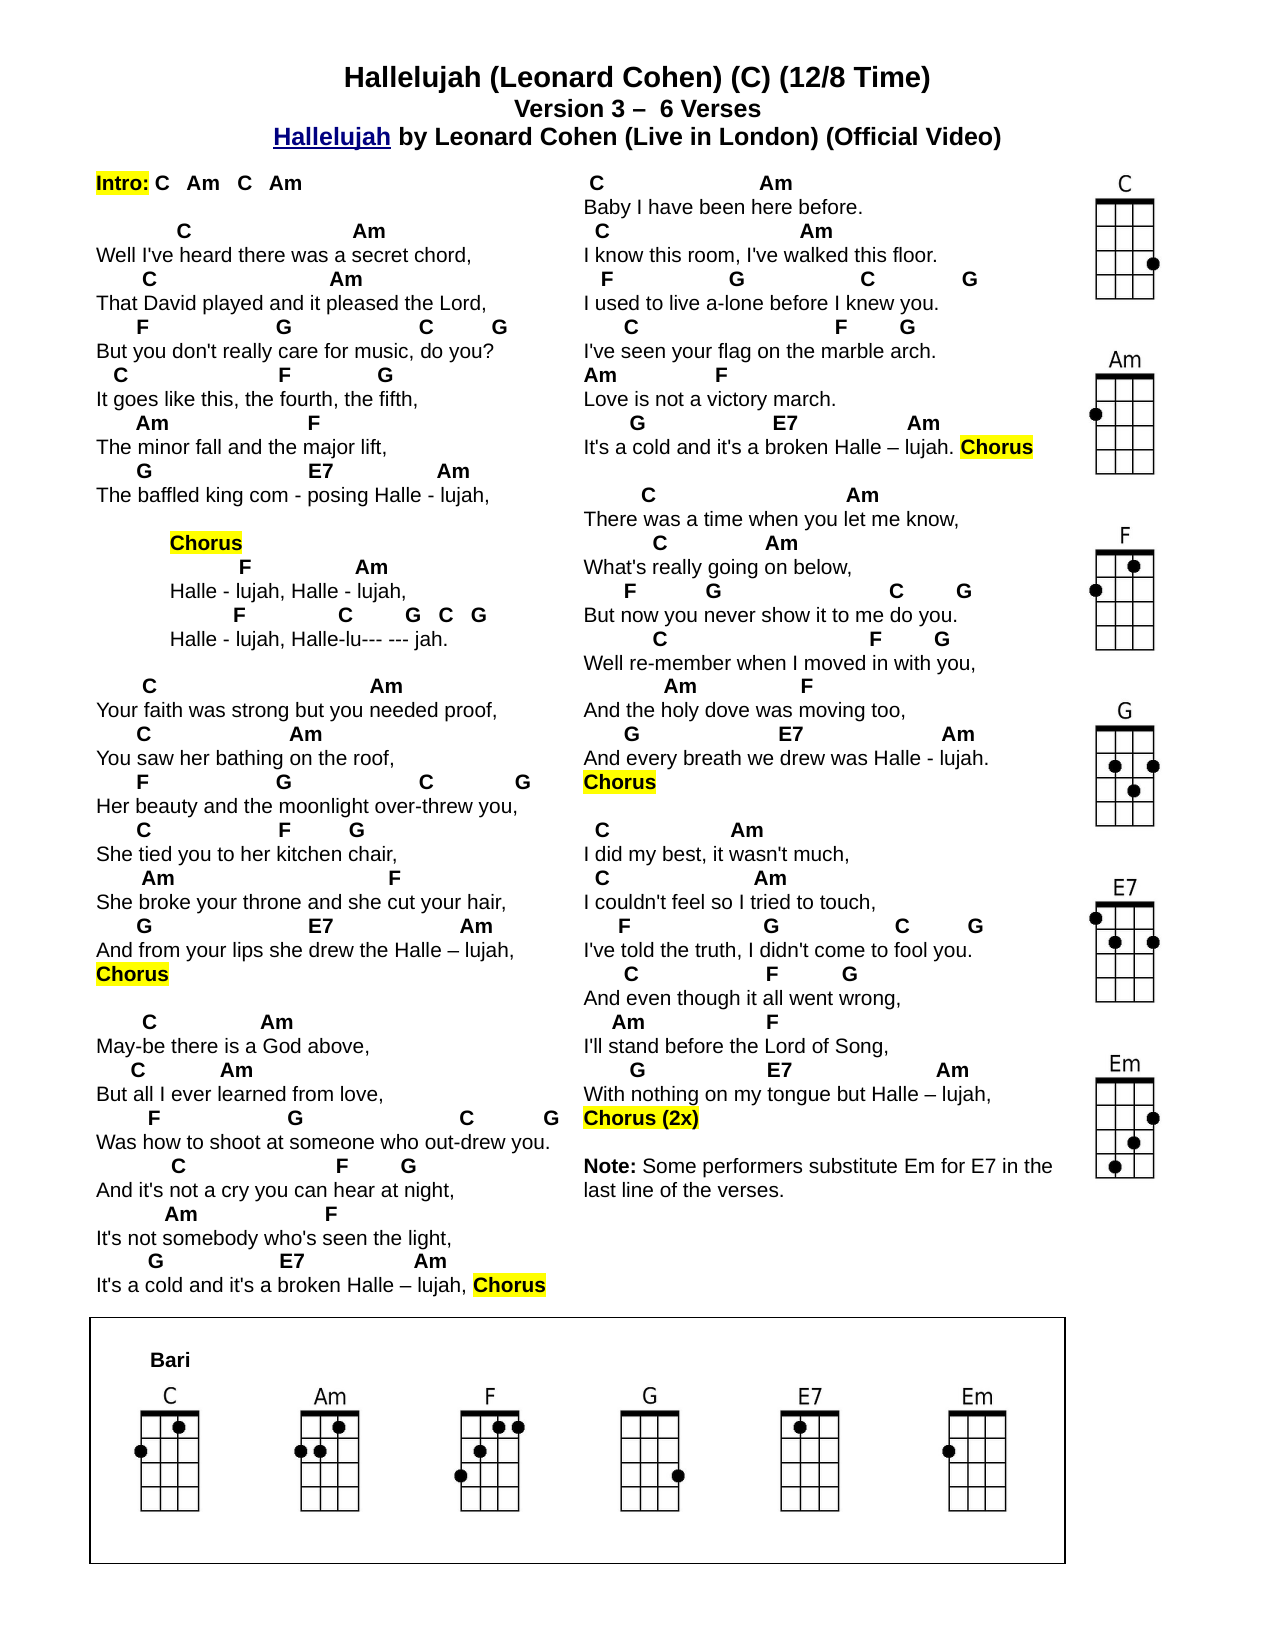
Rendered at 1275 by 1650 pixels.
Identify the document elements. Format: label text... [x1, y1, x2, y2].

table_header Intro: C Am C Am C Am Well I've heard there was a secret chord, C Am That David played and it pleased the Lord, F G C G But you don't really care for music, do you? C F G It goes like this, the fourth, the fifth, Am F The minor fall and the major lift, G E7 Am The baffled king com - posing Halle - lujah, Chorus F Am Halle - lujah, Halle - lujah, F C G C G Halle - lujah, Halle-lu--- --- jah. C Am Your faith was strong but you needed proof, C Am You saw her bathing on the roof, F G C G Her beauty and the moonlight over-threw you, C F G She tied you to her kitchen chair, Am F She broke your throne and she cut your hair, G E7 Am And from your lips she drew the Halle – lujah, Chorus C Am May-be there is a God above, C Am But all I ever learned from love, F G C G Was how to shoot at someone who out-drew you. C F G And it's not a cry you can hear at night, Am F It's not somebody who's seen the light, G E7 Am It's a cold and it's a broken Halle – lujah, Chorus [90, 165, 577, 1317]
table_cell [1065, 341, 1185, 517]
table_cell [1065, 1045, 1185, 1563]
table_cell [570, 1318, 730, 1378]
table_cell [410, 1318, 570, 1378]
table_header [1065, 165, 1185, 341]
table_cell [890, 1378, 1064, 1563]
picture [113, 1383, 227, 1534]
table_cell [250, 1318, 410, 1378]
table_cell [1065, 693, 1185, 869]
picture [921, 1383, 1034, 1534]
picture [433, 1383, 547, 1534]
table_cell [890, 1318, 1064, 1378]
text Hallelujah (Leonard Cohen) (C) (12/8 Time) [90, 60, 1185, 93]
picture [593, 1383, 707, 1534]
table_cell Bari [91, 1318, 250, 1378]
picture [753, 1383, 867, 1534]
picture [1068, 698, 1182, 849]
picture [1068, 522, 1182, 673]
table_cell [410, 1378, 570, 1563]
picture [1068, 347, 1182, 497]
table_cell [1065, 517, 1185, 693]
picture [1068, 171, 1182, 322]
picture [273, 1383, 387, 1534]
table_cell [250, 1378, 410, 1563]
table_cell [1065, 869, 1185, 1044]
picture [1068, 874, 1182, 1025]
picture [1068, 1050, 1182, 1201]
table_header C Am Baby I have been here before. C Am I know this room, I've walked this floor. F G C G I used to live a-lone before I knew you. C F G I've seen your flag on the marble arch. Am F Love is not a victory march. G E7 Am It's a cold and it's a broken Halle – lujah. Chorus C Am There was a time when you let me know, C Am What's really going on below, F G C G But now you never show it to me do you. C F G Well re-member when I moved in with you, Am F And the holy dove was moving too, G E7 Am And every breath we drew was Halle - lujah. Chorus C Am I did my best, it wasn't much, C Am I couldn't feel so I tried to touch, F G C G I've told the truth, I didn't come to fool you. C F G And even though it all went wrong, Am F I'll stand before the Lord of Song, G E7 Am With nothing on my tongue but Halle – lujah, Chorus (2x) Note: Some performers substitute Em for E7 in the last line of the verses. [578, 165, 1065, 1317]
table_cell [730, 1378, 890, 1563]
text Hallelujah by Leonard Cohen (Live in London) (Official Video) [90, 122, 1185, 151]
table_cell [91, 1378, 250, 1563]
text Version 3 – 6 Verses [90, 93, 1185, 122]
table_cell [570, 1378, 730, 1563]
table_cell [730, 1318, 890, 1378]
